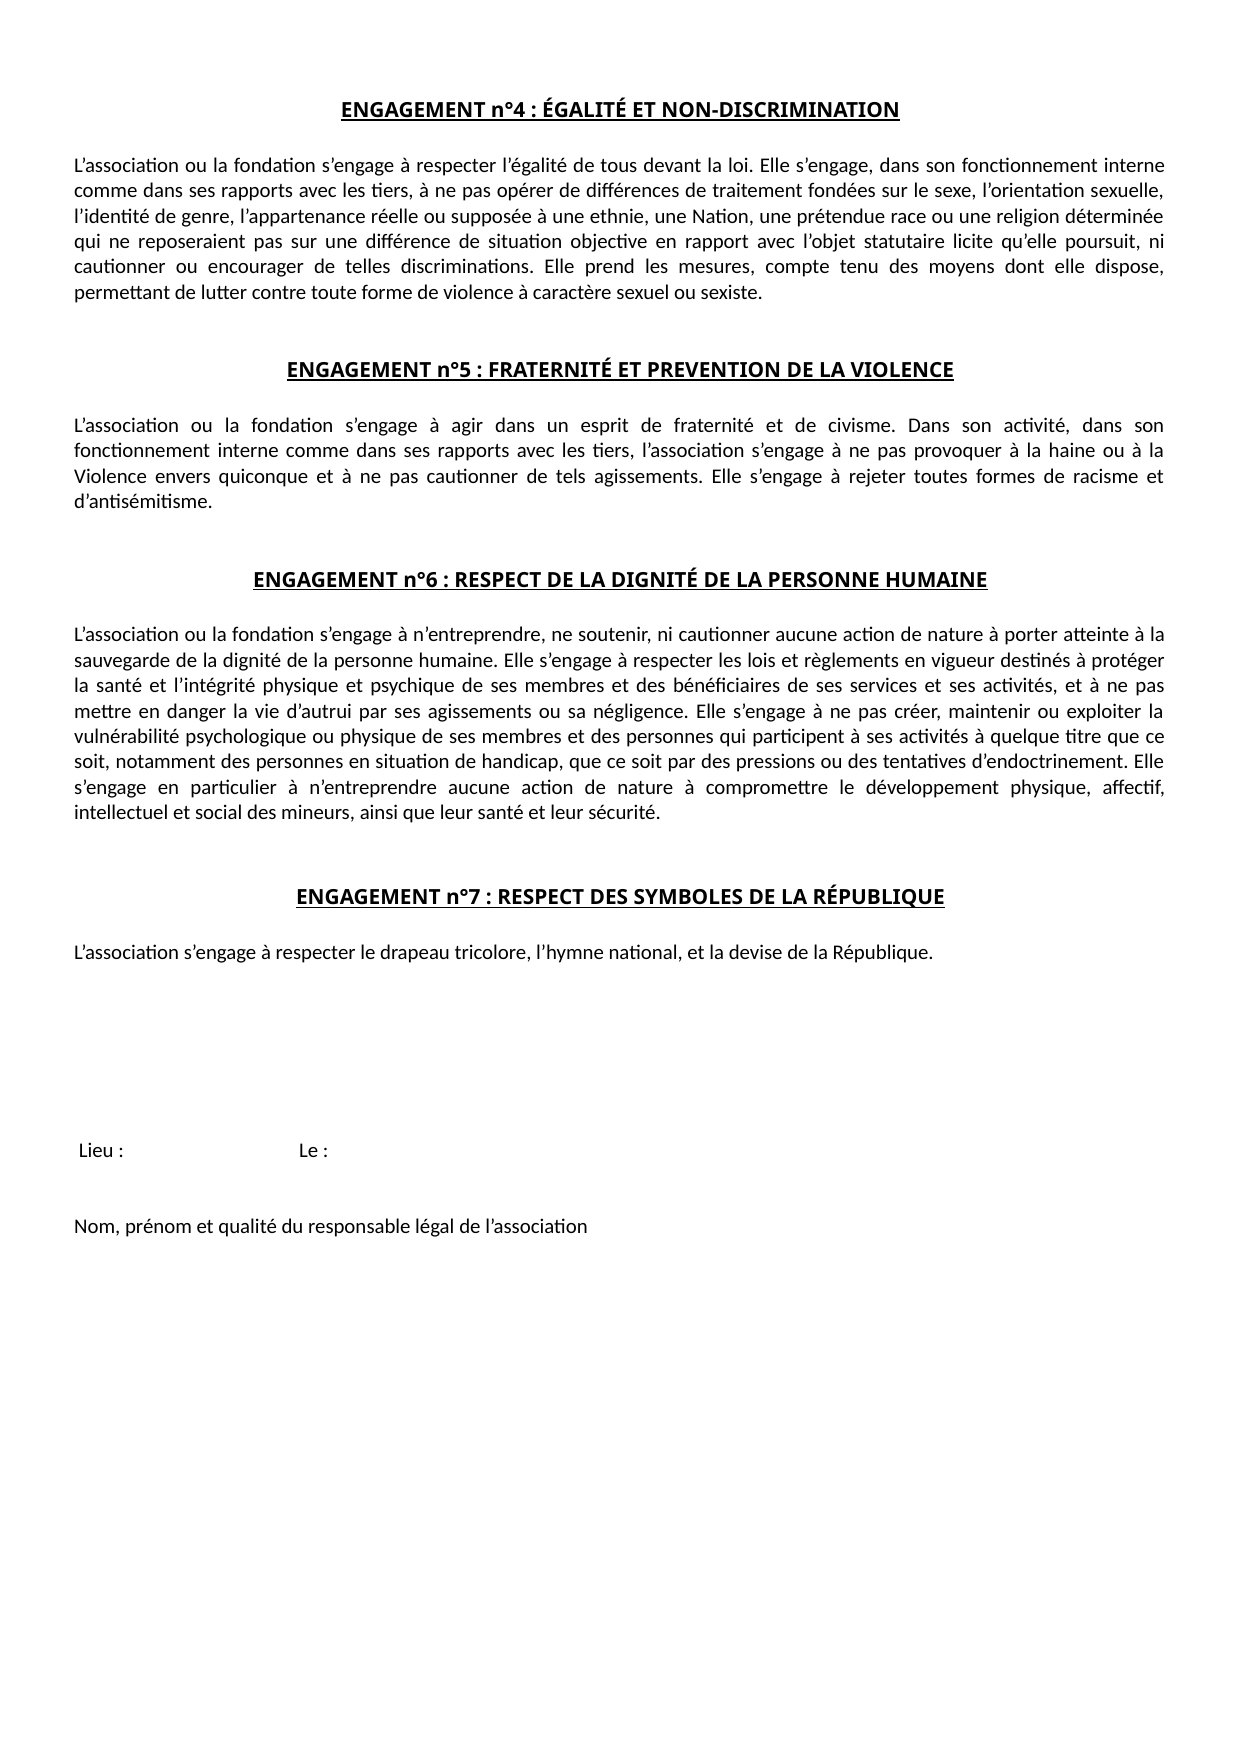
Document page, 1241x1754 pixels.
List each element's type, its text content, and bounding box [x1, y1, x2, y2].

text Lieu : Le : [74, 1137, 1167, 1163]
text L’association s’engage à respecter le drapeau tricolore, l’hymne national, et la devise de la République. [74, 939, 1167, 965]
text Nom, prénom et qualité du responsable légal de l’association [74, 1213, 1167, 1239]
text ENGAGEMENT n°4 : ÉGALITÉ ET NON-DISCRIMINATION [74, 95, 1167, 124]
text L’association ou la fondation s’engage à n’entreprendre, ne soutenir, ni cautionner aucune action de nature à porter atteinte à la sauvegarde de la dignité de la personne humaine. Elle s’engage à respecter les lois et règlements en vigueur destinés à protéger la santé et l’intégrité physique et psychique de ses membres et des bénéficiaires de ses services et ses activités, et à ne pas mettre en danger la vie d’autrui par ses agissements ou sa négligence. Elle s’engage à ne pas créer, maintenir ou exploiter la vulnérabilité psychologique ou physique de ses membres et des personnes qui participent à ses activités à quelque titre que ce soit, notamment des personnes en situation de handicap, que ce soit par des pressions ou des tentatives d’endoctrinement. Elle s’engage en particulier à n’entreprendre aucune action de nature à compromettre le développement physique, affectif, intellectuel et social des mineurs, ainsi que leur santé et leur sécurité. [74, 622, 1167, 825]
text ENGAGEMENT n°6 : RESPECT DE LA DIGNITÉ DE LA PERSONNE HUMAINE [74, 565, 1167, 593]
text ENGAGEMENT n°7 : RESPECT DES SYMBOLES DE LA RÉPUBLIQUE [74, 882, 1167, 911]
text L’association ou la fondation s’engage à respecter l’égalité de tous devant la loi. Elle s’engage, dans son fonctionnement interne comme dans ses rapports avec les tiers, à ne pas opérer de différences de traitement fondées sur le sexe, l’orientation sexuelle, l’identité de genre, l’appartenance réelle ou supposée à une ethnie, une Nation, une prétendue race ou une religion déterminée qui ne reposeraient pas sur une différence de situation objective en rapport avec l’objet statutaire licite qu’elle poursuit, ni cautionner ou encourager de telles discriminations. Elle prend les mesures, compte tenu des moyens dont elle dispose, permettant de lutter contre toute forme de violence à caractère sexuel ou sexiste. [74, 152, 1167, 304]
text ENGAGEMENT n°5 : FRATERNITÉ ET PREVENTION DE LA VIOLENCE [74, 355, 1167, 384]
text L’association ou la fondation s’engage à agir dans un esprit de fraternité et de civisme. Dans son activité, dans son fonctionnement interne comme dans ses rapports avec les tiers, l’association s’engage à ne pas provoquer à la haine ou à la Violence envers quiconque et à ne pas cautionner de tels agissements. Elle s’engage à rejeter toutes formes de racisme et d’antisémitisme. [74, 412, 1167, 514]
